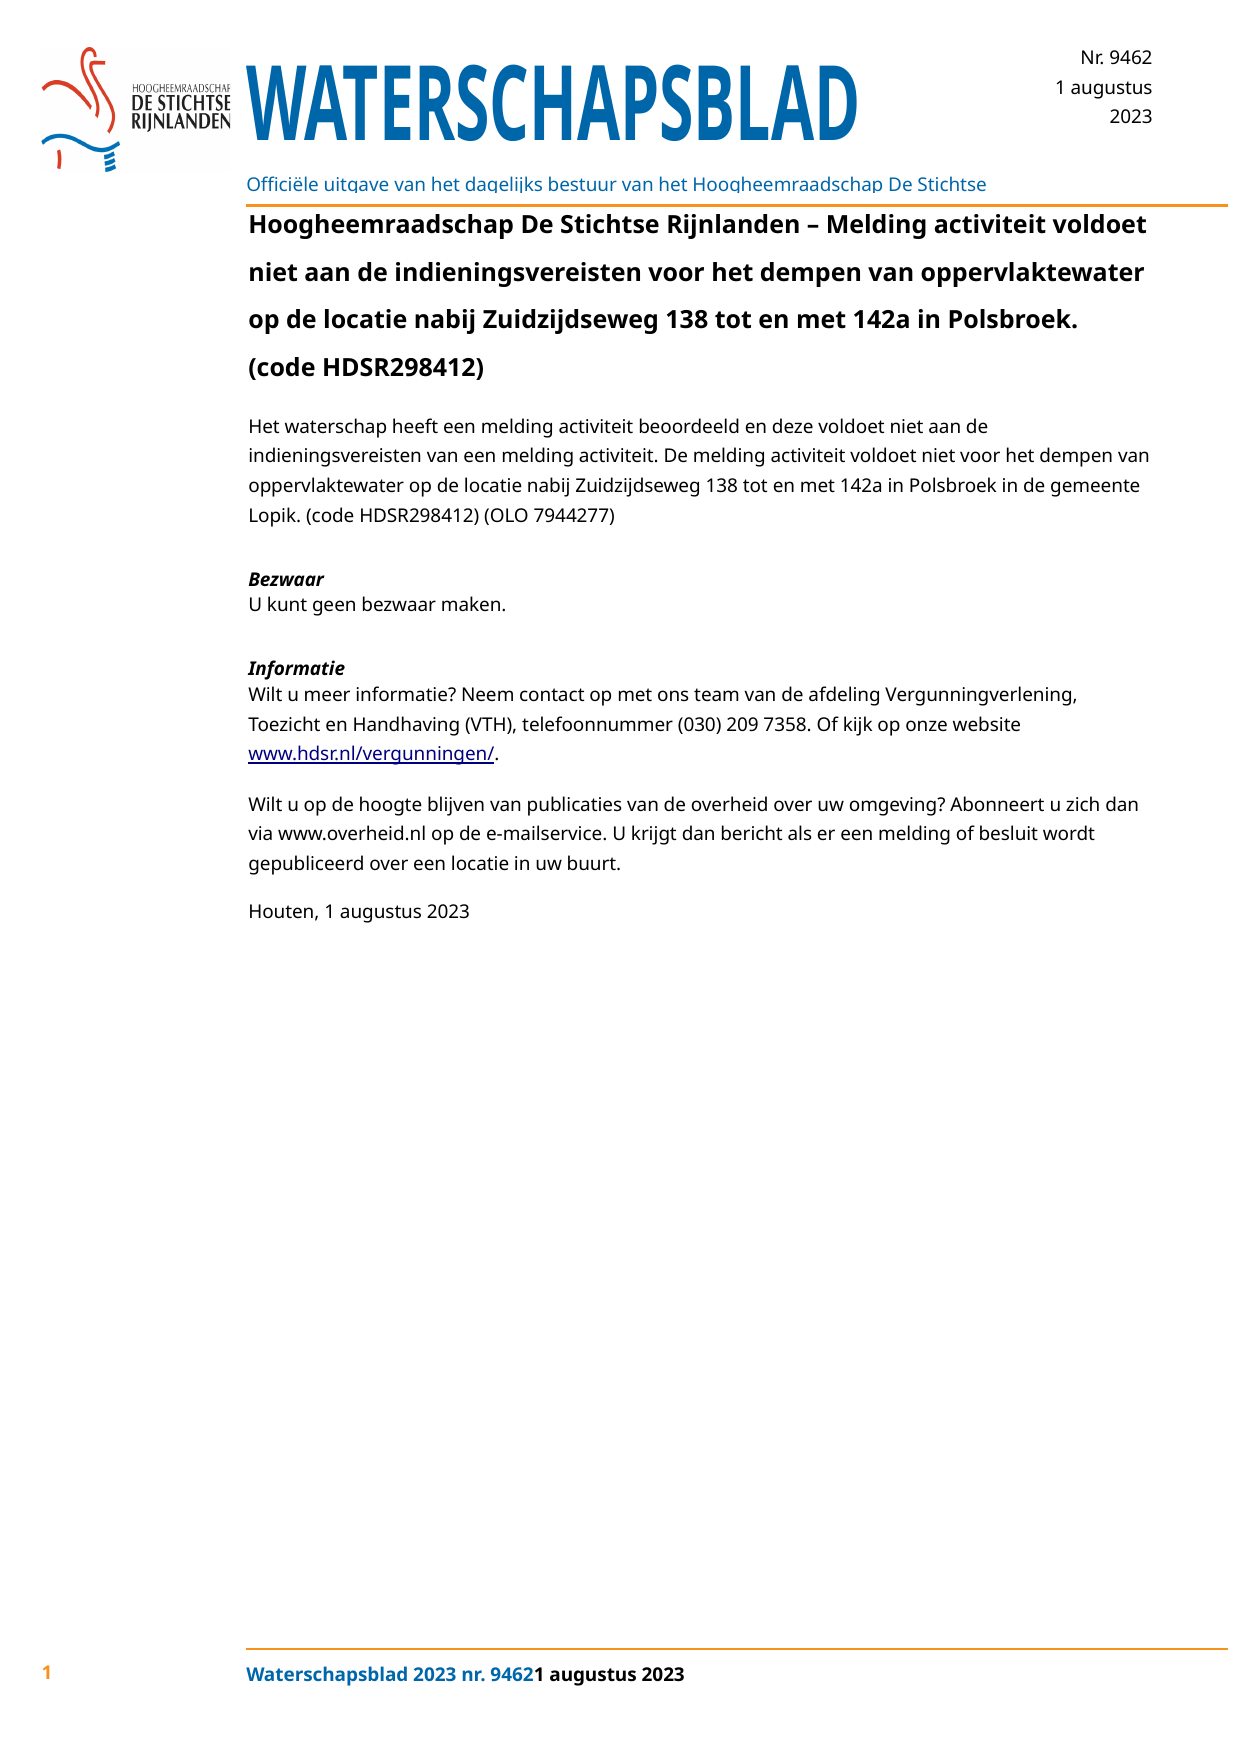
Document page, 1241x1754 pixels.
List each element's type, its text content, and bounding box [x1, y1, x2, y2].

text Het waterschap heeft een melding activiteit beoordeeld en deze voldoet niet aan de indieningsvereisten van een melding activiteit. De melding activiteit voldoet niet voor het dempen van oppervlaktewater op de locatie nabij Zuidzijdseweg 138 tot en met 142a in Polsbroek in de gemeente Lopik. (code HDSR298412) (OLO 7944277) [248, 413, 1152, 528]
text Houten, 1 augustus 2023 [248, 898, 1152, 923]
text Bezwaar [248, 566, 1152, 592]
text Hoogheemraadschap De Stichtse Rijnlanden – Melding activiteit voldoet niet aan de indieningsvereisten voor het dempen van oppervlaktewater op de locatie nabij Zuidzijdseweg 138 tot en met 142a in Polsbroek. (code HDSR298412) [248, 207, 1152, 384]
text Wilt u meer informatie? Neem contact op met ons team van de afdeling Vergunningverlening, Toezicht en Handhaving (VTH), telefoonnummer (030) 209 7358. Of kijk op onze website www.hdsr.nl/vergunningen/. [248, 681, 1152, 766]
text U kunt geen bezwaar maken. [248, 592, 1152, 617]
text Informatie [248, 656, 1152, 681]
text Wilt u op de hoogte blijven van publicaties van de overheid over uw omgeving? Abonneert u zich dan via www.overheid.nl op de e-mailservice. U krijgt dan bericht als er een melding of besluit wordt gepubliceerd over een locatie in uw buurt. [248, 791, 1152, 876]
picture [41, 47, 231, 172]
